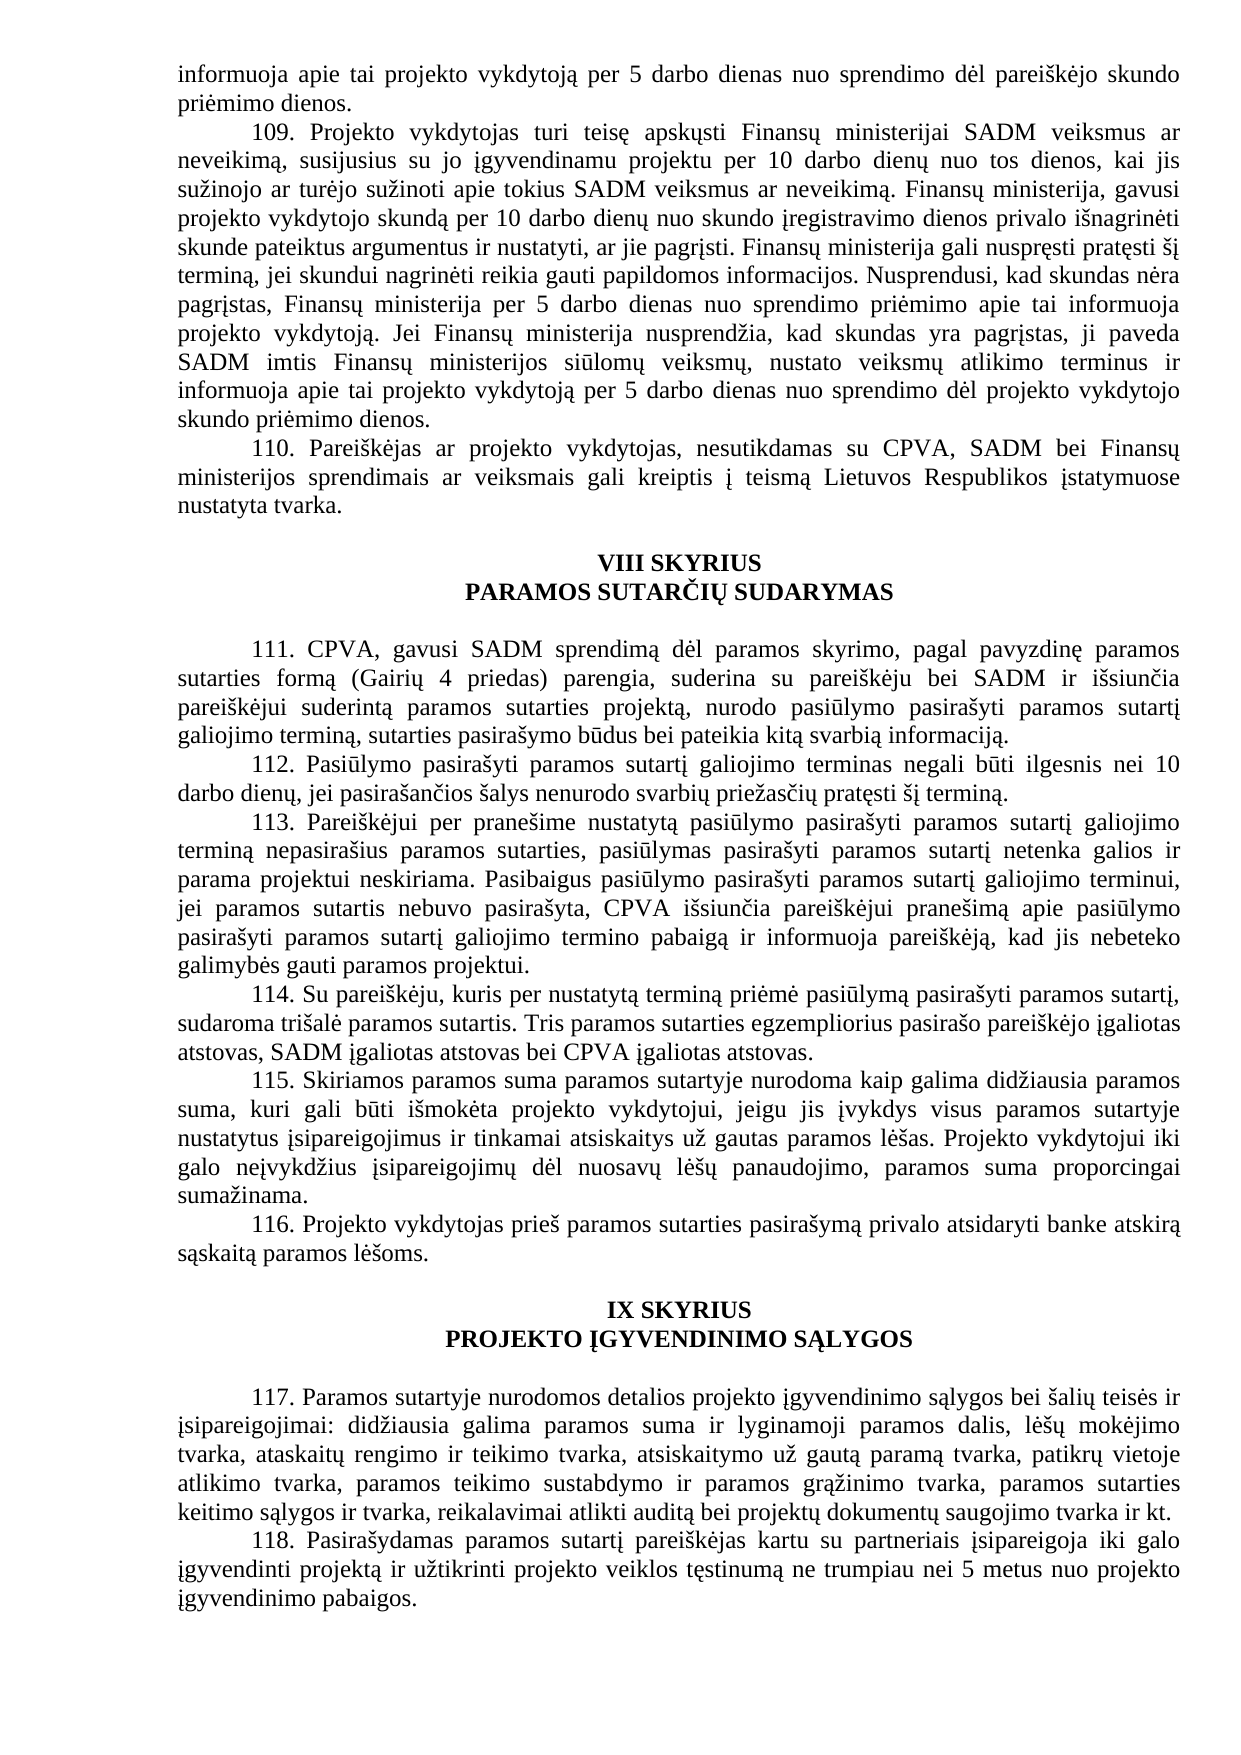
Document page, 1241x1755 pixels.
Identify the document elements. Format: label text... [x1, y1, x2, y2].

text PROJEKTO ĮGYVENDINIMO SĄLYGOS [177, 1324, 1181, 1353]
text 111. CPVA, gavusi SADM sprendimą dėl paramos skyrimo, pagal pavyzdinę paramos sutarties formą (Gairių 4 priedas) parengia, suderina su pareiškėju bei SADM ir išsiunčia pareiškėjui suderintą paramos sutarties projektą, nurodo pasiūlymo pasirašyti paramos sutartį galiojimo terminą, sutarties pasirašymo būdus bei pateikia kitą svarbią informaciją. [177, 634, 1181, 749]
text 109. Projekto vykdytojas turi teisę apskųsti Finansų ministerijai SADM veiksmus ar neveikimą, susijusius su jo įgyvendinamu projektu per 10 darbo dienų nuo tos dienos, kai jis sužinojo ar turėjo sužinoti apie tokius SADM veiksmus ar neveikimą. Finansų ministerija, gavusi projekto vykdytojo skundą per 10 darbo dienų nuo skundo įregistravimo dienos privalo išnagrinėti skunde pateiktus argumentus ir nustatyti, ar jie pagrįsti. Finansų ministerija gali nuspręsti pratęsti šį terminą, jei skundui nagrinėti reikia gauti papildomos informacijos. Nusprendusi, kad skundas nėra pagrįstas, Finansų ministerija per 5 darbo dienas nuo sprendimo priėmimo apie tai informuoja projekto vykdytoją. Jei Finansų ministerija nusprendžia, kad skundas yra pagrįstas, ji paveda SADM imtis Finansų ministerijos siūlomų veiksmų, nustato veiksmų atlikimo terminus ir informuoja apie tai projekto vykdytoją per 5 darbo dienas nuo sprendimo dėl projekto vykdytojo skundo priėmimo dienos. [177, 117, 1181, 433]
text informuoja apie tai projekto vykdytoją per 5 darbo dienas nuo sprendimo dėl pareiškėjo skundo priėmimo dienos. [177, 59, 1181, 117]
text IX SKYRIUS [177, 1295, 1181, 1324]
text 110. Pareiškėjas ar projekto vykdytojas, nesutikdamas su CPVA, SADM bei Finansų ministerijos sprendimais ar veiksmais gali kreiptis į teismą Lietuvos Respublikos įstatymuose nustatyta tvarka. [177, 433, 1181, 519]
text 117. Paramos sutartyje nurodomos detalios projekto įgyvendinimo sąlygos bei šalių teisės ir įsipareigojimai: didžiausia galima paramos suma ir lyginamoji paramos dalis, lėšų mokėjimo tvarka, ataskaitų rengimo ir teikimo tvarka, atsiskaitymo už gautą paramą tvarka, patikrų vietoje atlikimo tvarka, paramos teikimo sustabdymo ir paramos grąžinimo tvarka, paramos sutarties keitimo sąlygos ir tvarka, reikalavimai atlikti auditą bei projektų dokumentų saugojimo tvarka ir kt. [177, 1382, 1181, 1525]
text 116. Projekto vykdytojas prieš paramos sutarties pasirašymą privalo atsidaryti banke atskirą sąskaitą paramos lėšoms. [177, 1209, 1181, 1267]
text 115. Skiriamos paramos suma paramos sutartyje nurodoma kaip galima didžiausia paramos suma, kuri gali būti išmokėta projekto vykdytojui, jeigu jis įvykdys visus paramos sutartyje nustatytus įsipareigojimus ir tinkamai atsiskaitys už gautas paramos lėšas. Projekto vykdytojui iki galo neįvykdžius įsipareigojimų dėl nuosavų lėšų panaudojimo, paramos suma proporcingai sumažinama. [177, 1065, 1181, 1209]
text 118. Pasirašydamas paramos sutartį pareiškėjas kartu su partneriais įsipareigoja iki galo įgyvendinti projektą ir užtikrinti projekto veiklos tęstinumą ne trumpiau nei 5 metus nuo projekto įgyvendinimo pabaigos. [177, 1525, 1181, 1612]
text 114. Su pareiškėju, kuris per nustatytą terminą priėmė pasiūlymą pasirašyti paramos sutartį, sudaroma trišalė paramos sutartis. Tris paramos sutarties egzempliorius pasirašo pareiškėjo įgaliotas atstovas, SADM įgaliotas atstovas bei CPVA įgaliotas atstovas. [177, 979, 1181, 1065]
text 112. Pasiūlymo pasirašyti paramos sutartį galiojimo terminas negali būti ilgesnis nei 10 darbo dienų, jei pasirašančios šalys nenurodo svarbių priežasčių pratęsti šį terminą. [177, 749, 1181, 807]
text VIII SKYRIUS [177, 548, 1181, 577]
text PARAMOS SUTARČIŲ SUDARYMAS [177, 577, 1181, 605]
text 113. Pareiškėjui per pranešime nustatytą pasiūlymo pasirašyti paramos sutartį galiojimo terminą nepasirašius paramos sutarties, pasiūlymas pasirašyti paramos sutartį netenka galios ir parama projektui neskiriama. Pasibaigus pasiūlymo pasirašyti paramos sutartį galiojimo terminui, jei paramos sutartis nebuvo pasirašyta, CPVA išsiunčia pareiškėjui pranešimą apie pasiūlymo pasirašyti paramos sutartį galiojimo termino pabaigą ir informuoja pareiškėją, kad jis nebeteko galimybės gauti paramos projektui. [177, 807, 1181, 979]
